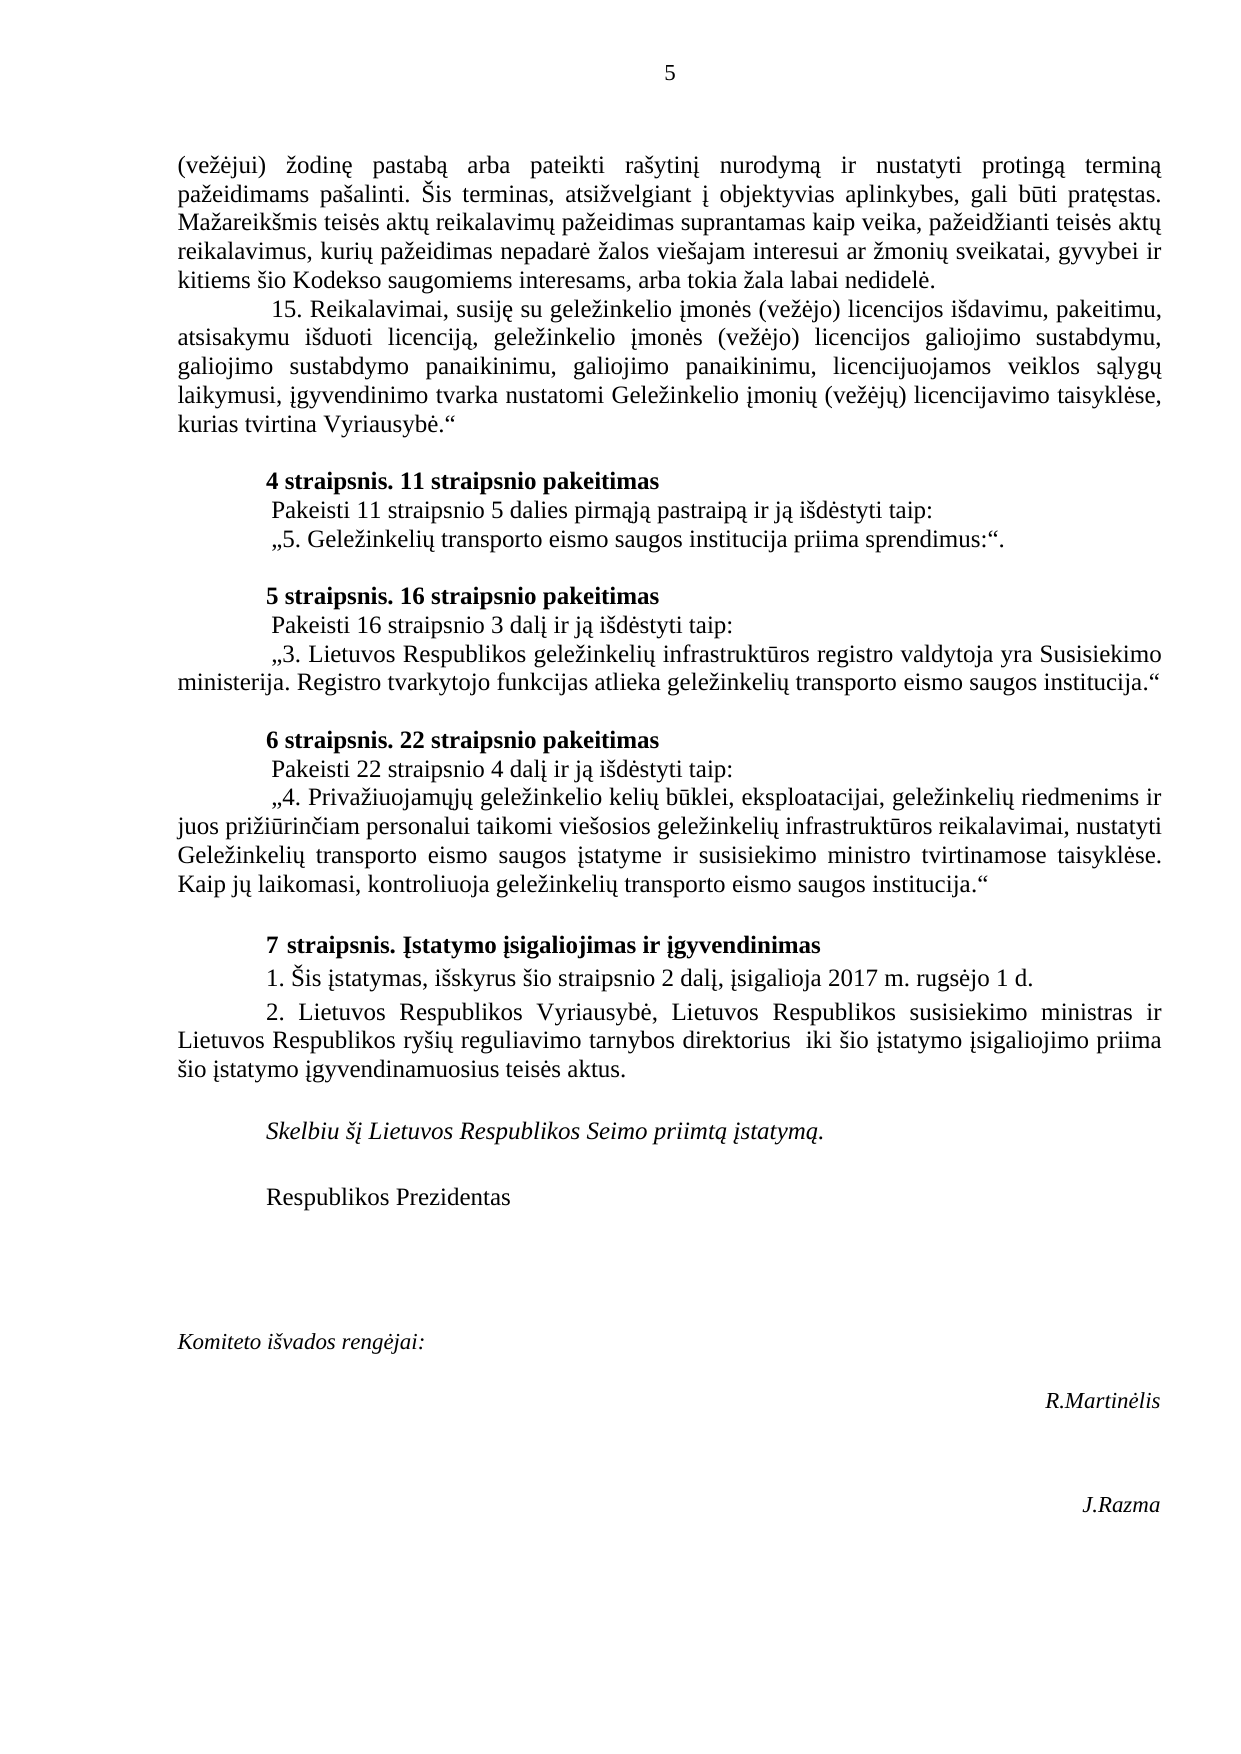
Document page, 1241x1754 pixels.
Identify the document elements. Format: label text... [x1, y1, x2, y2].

text R.Martinėlis [177, 1387, 1162, 1414]
text 7 straipsnis. Įstatymo įsigaliojimas ir įgyvendinimas [177, 931, 1162, 959]
text Komiteto išvados rengėjai: [177, 1328, 1162, 1355]
text 1. Šis įstatymas, išskyrus šio straipsnio 2 dalį, įsigalioja 2017 m. rugsėjo 1 d. [177, 963, 1162, 992]
text Pakeisti 11 straipsnio 5 dalies pirmąją pastraipą ir ją išdėstyti taip: [177, 495, 1162, 524]
text „3. Lietuvos Respublikos geležinkelių infrastruktūros registro valdytoja yra Susisiekimo ministerija. Registro tvarkytojo funkcijas atlieka geležinkelių transporto eismo saugos institucija.“ [177, 639, 1162, 696]
text „4. Privažiuojamųjų geležinkelio kelių būklei, eksploatacijai, geležinkelių riedmenims ir juos prižiūrinčiam personalui taikomi viešosios geležinkelių infrastruktūros reikalavimai, nustatyti Geležinkelių transporto eismo saugos įstatyme ir susisiekimo ministro tvirtinamose taisyklėse. Kaip jų laikomasi, kontroliuoja geležinkelių transporto eismo saugos institucija.“ [177, 782, 1162, 897]
text Pakeisti 16 straipsnio 3 dalį ir ją išdėstyti taip: [177, 610, 1162, 639]
text 15. Reikalavimai, susiję su geležinkelio įmonės (vežėjo) licencijos išdavimu, pakeitimu, atsisakymu išduoti licenciją, geležinkelio įmonės (vežėjo) licencijos galiojimo sustabdymu, galiojimo sustabdymo panaikinimu, galiojimo panaikinimu, licencijuojamos veiklos sąlygų laikymusi, įgyvendinimo tvarka nustatomi Geležinkelio įmonių (vežėjų) licencijavimo taisyklėse, kurias tvirtina Vyriausybė.“ [177, 294, 1162, 437]
text Respublikos Prezidentas [266, 1182, 1162, 1211]
text 6 straipsnis. 22 straipsnio pakeitimas [177, 725, 1162, 754]
text Skelbiu šį Lietuvos Respublikos Seimo priimtą įstatymą. [177, 1116, 1162, 1144]
text 2. Lietuvos Respublikos Vyriausybė, Lietuvos Respublikos susisiekimo ministras ir Lietuvos Respublikos ryšių reguliavimo tarnybos direktorius iki šio įstatymo įsigaliojimo priima šio įstatymo įgyvendinamuosius teisės aktus. [177, 997, 1162, 1083]
text Pakeisti 22 straipsnio 4 dalį ir ją išdėstyti taip: [177, 754, 1162, 782]
text (vežėjui) žodinę pastabą arba pateikti rašytinį nurodymą ir nustatyti protingą terminą pažeidimams pašalinti. Šis terminas, atsižvelgiant į objektyvias aplinkybes, gali būti pratęstas. Mažareikšmis teisės aktų reikalavimų pažeidimas suprantamas kaip veika, pažeidžianti teisės aktų reikalavimus, kurių pažeidimas nepadarė žalos viešajam interesui ar žmonių sveikatai, gyvybei ir kitiems šio Kodekso saugomiems interesams, arba tokia žala labai nedidelė. [177, 150, 1162, 294]
text 4 straipsnis. 11 straipsnio pakeitimas [177, 466, 1162, 495]
text 5 straipsnis. 16 straipsnio pakeitimas [177, 581, 1162, 610]
text „5. Geležinkelių transporto eismo saugos institucija priima sprendimus:“. [177, 524, 1162, 552]
text J.Razma [177, 1491, 1162, 1517]
